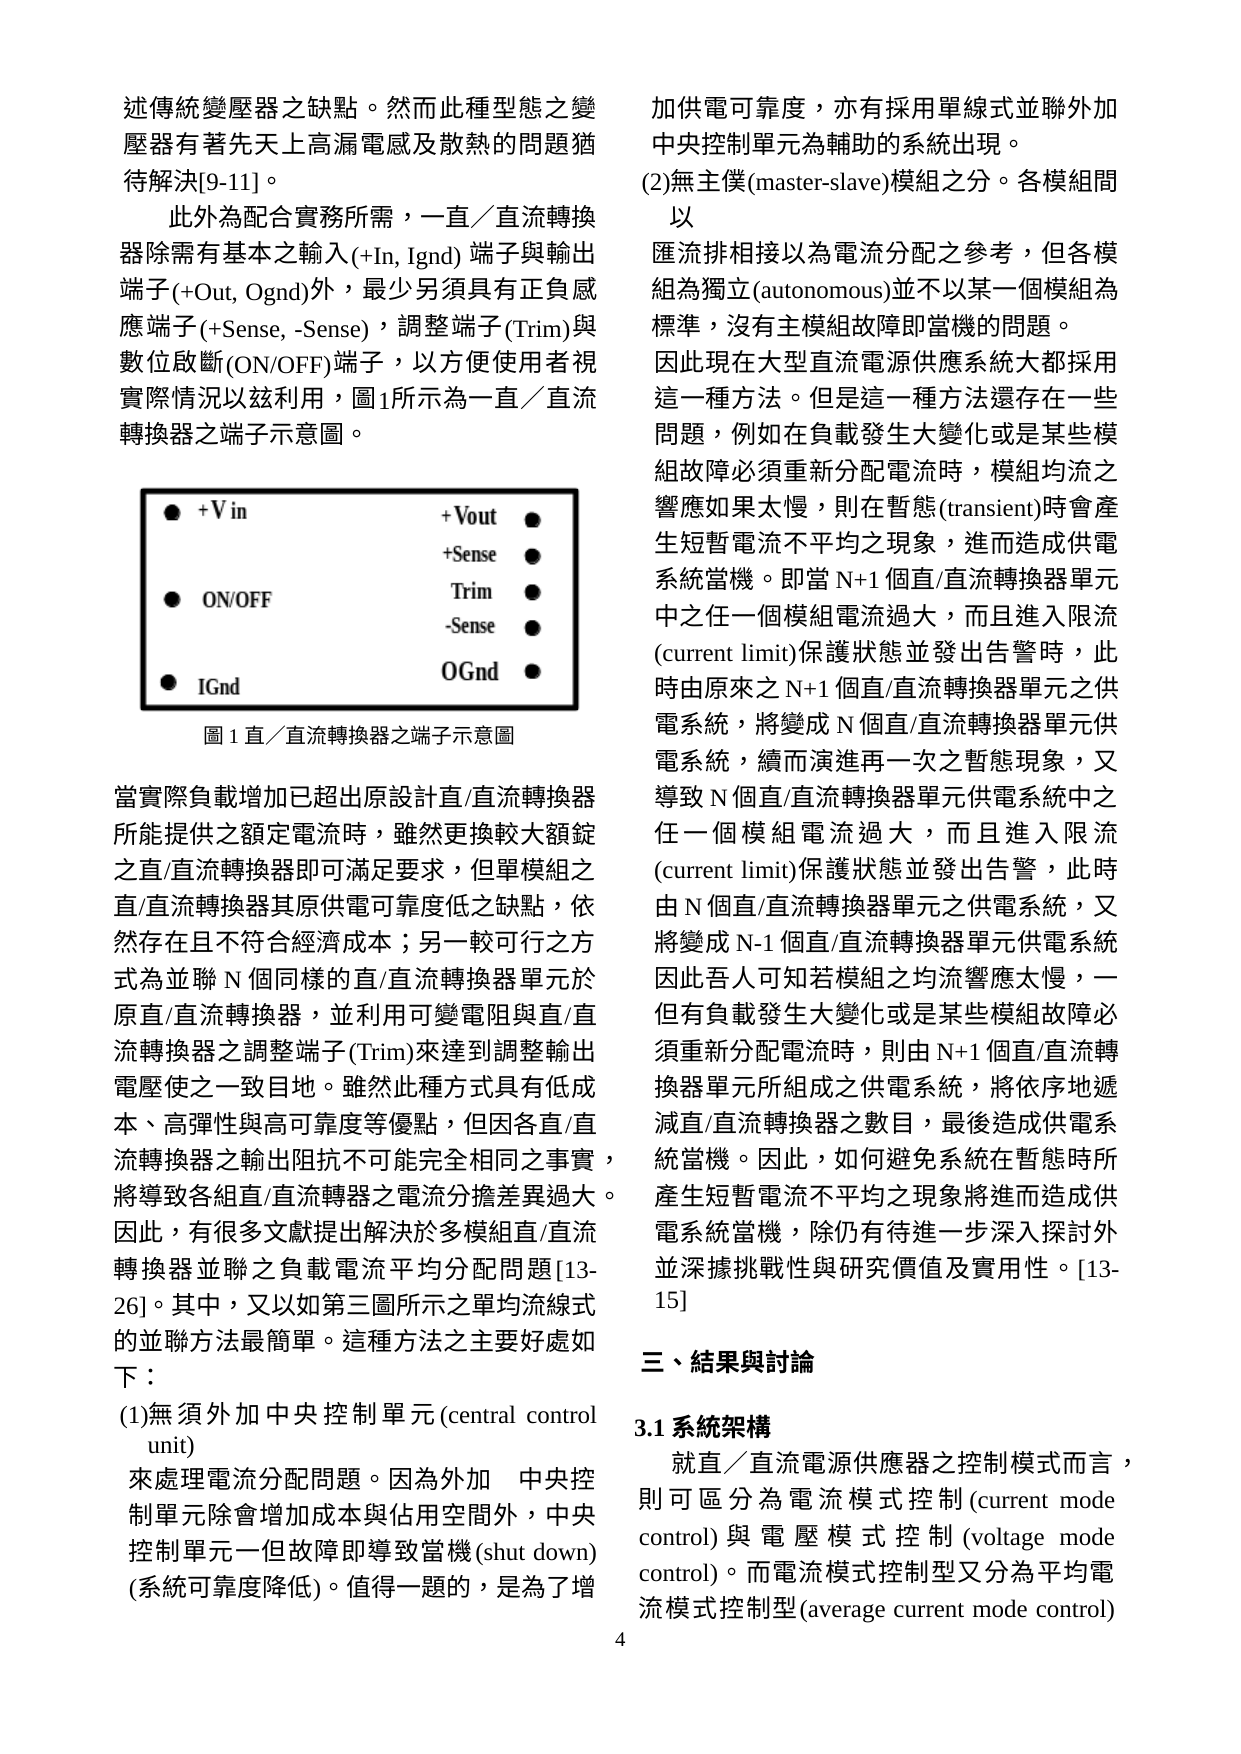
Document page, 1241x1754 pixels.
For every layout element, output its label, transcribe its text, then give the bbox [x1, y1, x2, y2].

text 圖1 直／直流轉換器之端子示意圖 [118, 719, 600, 749]
text 匯流排相接以為電流分配之參考，但各模組為獨立(autonomous)並不以某一個模組為標準，沒有主模組故障即當機的問題。 [651, 234, 1119, 342]
text 來處理電流分配問題。因為外加 中央控制單元除會增加成本與佔用空間外，中央控制單元一但故障即導致當機(shut down) (系統可靠度降低)。值得一題的，是為了增 [129, 1459, 597, 1604]
text 此外為配合實務所需，一直／直流轉換器除需有基本之輸入(+In, Ignd) 端子與輸出端子(+Out, Ognd)外，最少另須具有正負感應端子(+Sense, -Sense)，調整端子(Trim)與數位啟斷(ON/OFF)端子，以方便使用者視實際情況以玆利用，圖1所示為一直／直流轉換器之端子示意圖。 [119, 197, 597, 451]
text 就直／直流電源供應器之控制模式而言，則可區分為電流模式控制(current mode control)與電壓模式控制(voltage mode control)。而電流模式控制型又分為平均電流模式控制型(average current mode control)與峰值電流模式控制型(peak current mode control)兩大類。峰值電流模式控制之直／直流電源供應器除在處理有右半平面零點(right half plane zero)之穩壓電路具有相當好之功效外，並具有自動前饋回受補償(automatic feed forward compensation)與每一切換週期即作電流限制(pulse by pulse current limiting) 等功能。另從經濟觀點言之，電流控制型本身即具有瞬間過流保護之功能且目前已有多家廠商生產電流控制型PWM控制用IC，除價格十分便宜外並可以提供高瞬間電流以利直接驅動如MOSFET之功率半導體開關元件。一般而言，直／直流轉換器就組態而言，可區分為隔離型(isolated type)與非隔離型(non-isolated type)；然而就同時考慮使用者之用電安全與轉換器之聲頻忍受度(audio-susceptibility)觀點言之，具隔離型且以峰值電流模式控制之直／直流轉換器，一直為設計工程所青睞。然如何適當設計解析式(closed form)直/直流轉換器之迴路補償器，以大幅提高其設計效率，亦一直為設計工程所追尋的目標之一。如前述所提，本計劃採用單均流線式的並聯方法外，於原直/直流轉換器單元外加簡易之分配電路並配合適當設計直/直流轉換器單元之迴路補償器，利用原直/直流轉換器單元內建有之調整端子，各別調整每直/直流轉換器單元之責任週期(duty cycle)，以同時達到穩壓及均流的目的。第2圖與第3圖所示，分別為本計劃採用之均流線式的並聯方法之直流-直流電源供應器系統與每直/直流轉換器單元之系統架構圖。值得一提是所採用 [639, 1444, 1115, 1625]
text 加供電可靠度，亦有採用單線式並聯外加中央控制單元為輔助的系統出現。 [651, 89, 1119, 161]
text 當實際負載增加已超出原設計直/直流轉換器所能提供之額定電流時，雖然更換較大額錠之直/直流轉換器即可滿足要求，但單模組之直/直流轉換器其原供電可靠度低之缺點，依然存在且不符合經濟成本；另一較可行之方式為並聯N個同樣的直/直流轉換器單元於原直/直流轉換器，並利用可變電阻與直/直流轉換器之調整端子(Trim)來達到調整輸出電壓使之一致目地。雖然此種方式具有低成本、高彈性與高可靠度等優點，但因各直/直流轉換器之輸出阻抗不可能完全相同之事實，將導致各組直/直流轉器之電流分擔差異過大。因此，有很多文獻提出解決於多模組直/直流轉換器並聯之負載電流平均分配問題[13-26]。其中，又以如第三圖所示之單均流線式的並聯方法最簡單。這種方法之主要好處如下： [113, 778, 597, 1394]
text 3.1 系統架構 [634, 1407, 1115, 1444]
list 無主僕(master-slave)模組之分。各模組間以 [641, 161, 1119, 234]
text 另一方面，就高功率密度直/直流轉換器市場而言，全磚型直/直流轉換器一直是其主要產品之一[7-9]。然而一般傳統變壓器或因高度或因有效截面積等問題，要用在此種高功率密度的轉換器裡，有相當大的困難。即使要使用，還必須特製或前置加工。雖然利用多層印刷電路板當線圈繞組的平面變壓器(planar transformer)，亦可解決上述傳統變壓器之缺點。然而此種型態之變壓器有著先天上高漏電感及散熱的問題猶待解決[9-11]。 [123, 89, 597, 197]
text 因此現在大型直流電源供應系統大都採用這一種方法。但是這一種方法還存在一些問題，例如在負載發生大變化或是某些模組故障必須重新分配電流時，模組均流之響應如果太慢，則在暫態(transient)時會產生短暫電流不平均之現象，進而造成供電系統當機。即當N+1個直/直流轉換器單元中之任一個模組電流過大，而且進入限流(current limit)保護狀態並發出告警時，此時由原來之N+1個直/直流轉換器單元之供電系統，將變成N個直/直流轉換器單元供電系統，續而演進再一次之暫態現象，又導致N個直/直流轉換器單元供電系統中之任一個模組電流過大，而且進入限流(current limit)保護狀態並發出告警，此時由N個直/直流轉換器單元之供電系統，又將變成N-1個直/直流轉換器單元供電系統。因此吾人可知若模組之均流響應太慢，一但有負載發生大變化或是某些模組故障必須重新分配電流時，則由N+1個直/直流轉換器單元所組成之供電系統，將依序地遞減直/直流轉換器之數目，最後造成供電系統當機。因此，如何避免系統在暫態時所產生短暫電流不平均之現象將進而造成供電系統當機，除仍有待進一步深入探討外並深據挑戰性與研究價值及實用性。[13-15] [654, 342, 1119, 1314]
text 三、結果與討論 [640, 1342, 1122, 1379]
list 無須外加中央控制單元(central control unit) [119, 1394, 597, 1459]
